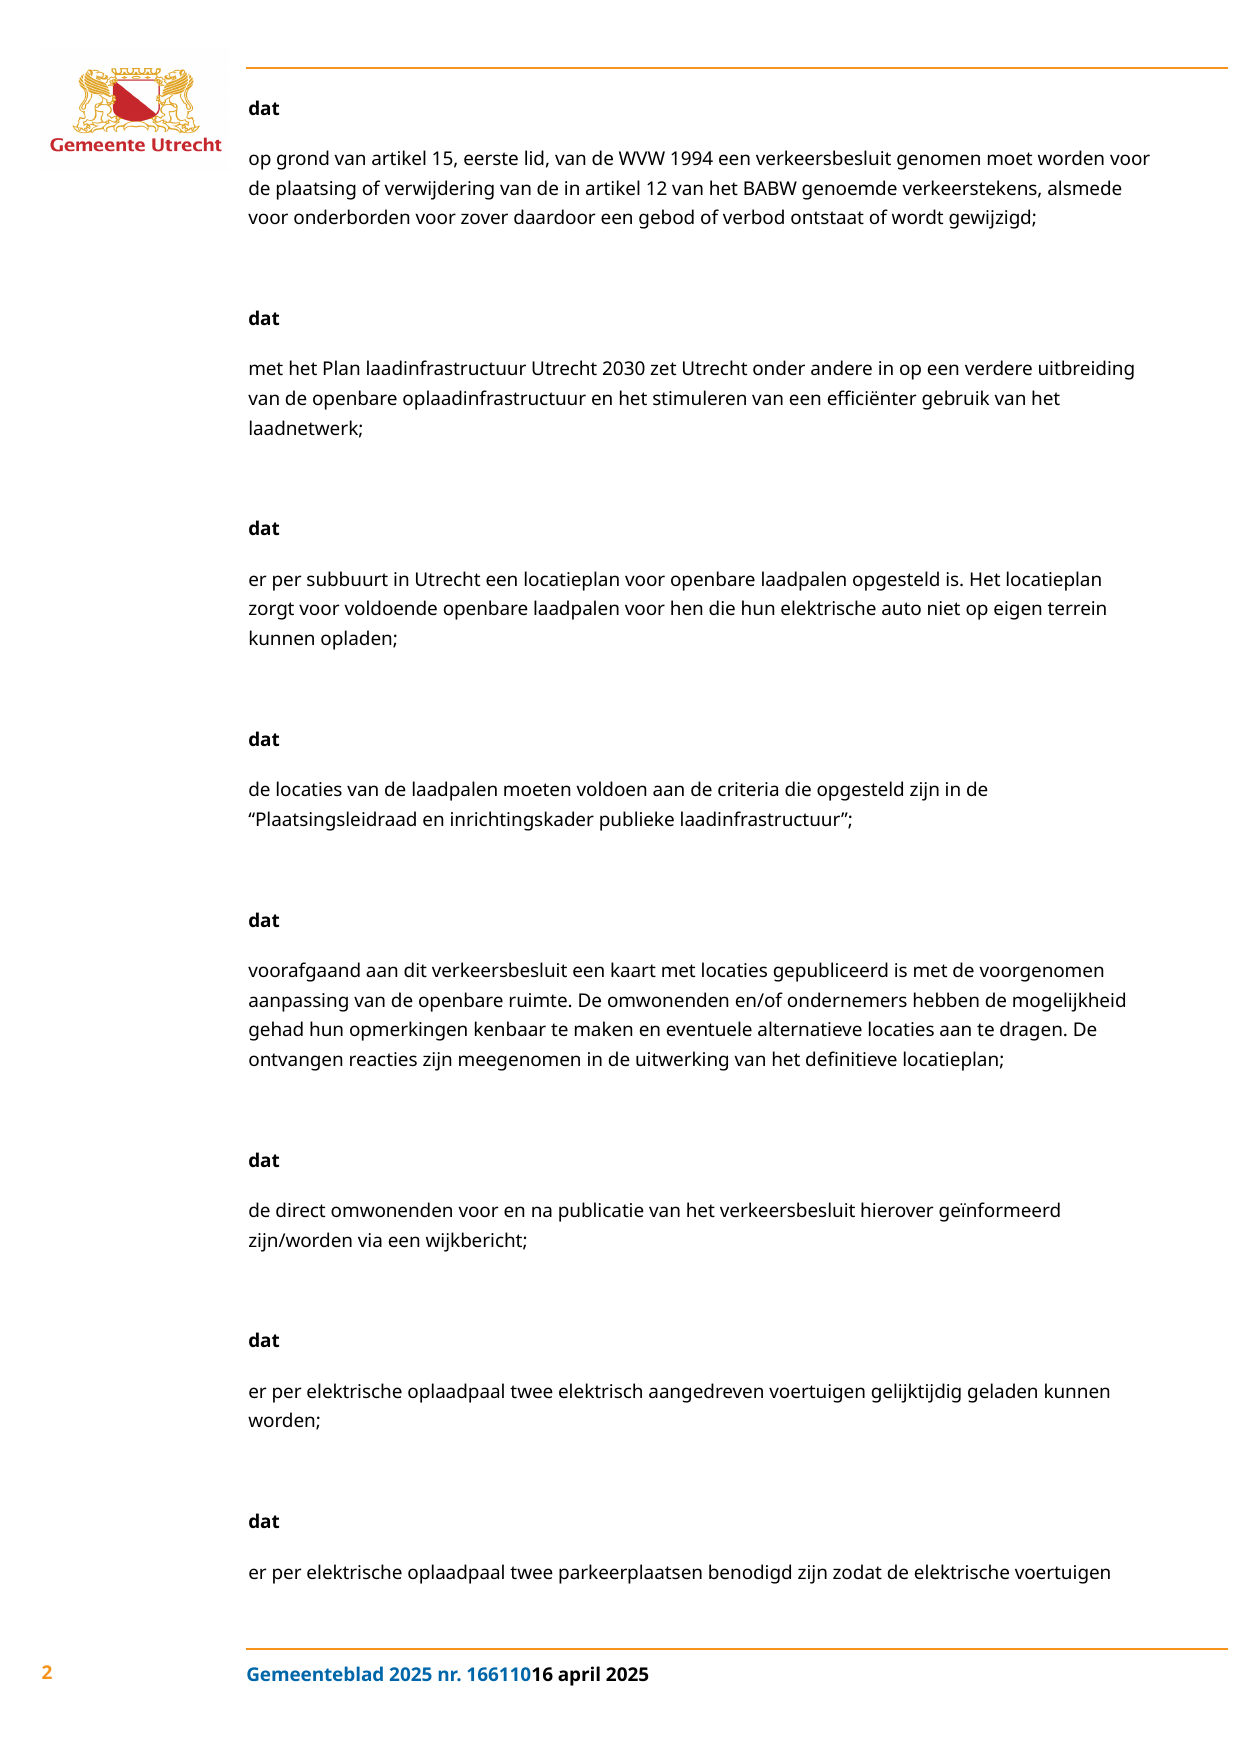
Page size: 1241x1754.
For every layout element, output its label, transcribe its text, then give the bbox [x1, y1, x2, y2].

text dat [248, 305, 1152, 331]
text op grond van artikel 15, eerste lid, van de WVW 1994 een verkeersbesluit genomen moet worden voor de plaatsing of verwijdering van de in artikel 12 van het BABW genoemde verkeerstekens, alsmede voor onderborden voor zover daardoor een gebod of verbod ontstaat of wordt gewijzigd; [248, 145, 1152, 230]
text dat [248, 516, 1152, 541]
picture [41, 47, 231, 172]
text dat [248, 95, 1152, 121]
text er per elektrische oplaadpaal twee elektrisch aangedreven voertuigen gelijktijdig geladen kunnen worden; [248, 1378, 1152, 1433]
text dat [248, 726, 1152, 752]
text er per subbuurt in Utrecht een locatieplan voor openbare laadpalen opgesteld is. Het locatieplan zorgt voor voldoende openbare laadpalen voor hen die hun elektrische auto niet op eigen terrein kunnen opladen; [248, 566, 1152, 651]
text dat [248, 1508, 1152, 1534]
text de locaties van de laadpalen moeten voldoen aan de criteria die opgesteld zijn in de “Plaatsingsleidraad en inrichtingskader publieke laadinfrastructuur”; [248, 776, 1152, 832]
text met het Plan laadinfrastructuur Utrecht 2030 zet Utrecht onder andere in op een verdere uitbreiding van de openbare oplaadinfrastructuur en het stimuleren van een efficiënter gebruik van het laadnetwerk; [248, 356, 1152, 441]
text de direct omwonenden voor en na publicatie van het verkeersbesluit hierover geïnformeerd zijn/worden via een wijkbericht; [248, 1197, 1152, 1253]
text voorafgaand aan dit verkeersbesluit een kaart met locaties gepubliceerd is met de voorgenomen aanpassing van de openbare ruimte. De omwonenden en/of ondernemers hebben de mogelijkheid gehad hun opmerkingen kenbaar te maken en eventuele alternatieve locaties aan te dragen. De ontvangen reacties zijn meegenomen in de uitwerking van het definitieve locatieplan; [248, 957, 1152, 1072]
text dat [248, 1147, 1152, 1173]
text dat [248, 907, 1152, 933]
text er per elektrische oplaadpaal twee parkeerplaatsen benodigd zijn zodat de elektrische voertuigen [248, 1559, 1152, 1585]
text dat [248, 1328, 1152, 1353]
